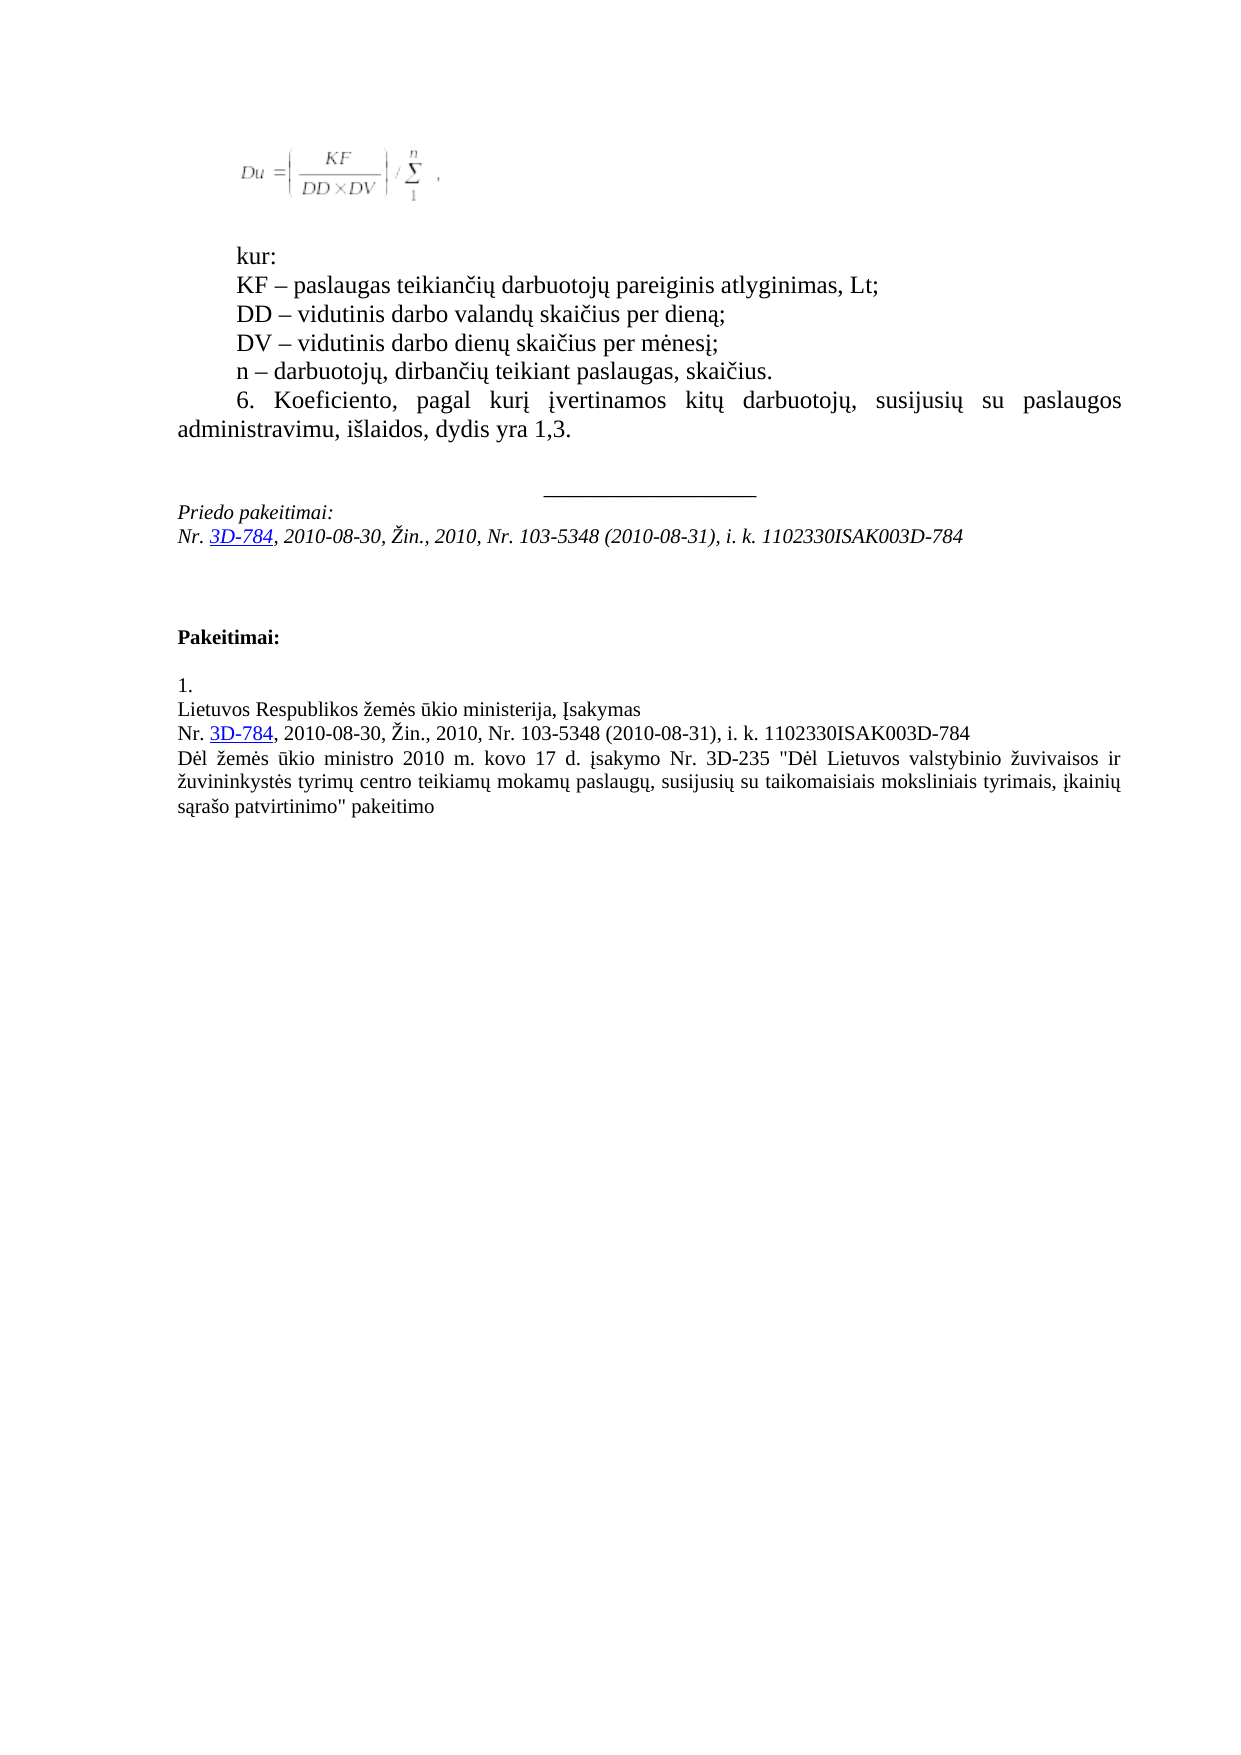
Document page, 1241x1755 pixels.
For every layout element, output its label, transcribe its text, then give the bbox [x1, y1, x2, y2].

text _________________ [177, 471, 1122, 500]
text DD – vidutinis darbo valandų skaičius per dieną; [177, 299, 1122, 328]
text 1. [177, 673, 1122, 697]
text Priedo pakeitimai: [177, 500, 1122, 524]
text Dėl žemės ūkio ministro 2010 m. kovo 17 d. įsakymo Nr. 3D-235 "Dėl Lietuvos valstybinio žuvivaisos ir žuvininkystės tyrimų centro teikiamų mokamų paslaugų, susijusių su taikomaisiais moksliniais tyrimais, įkainių sąrašo patvirtinimo" pakeitimo [177, 745, 1122, 818]
text Lietuvos Respublikos žemės ūkio ministerija, Įsakymas [177, 697, 1122, 721]
text kur: [177, 241, 1122, 270]
text DV – vidutinis darbo dienų skaičius per mėnesį; [177, 328, 1122, 356]
text n – darbuotojų, dirbančių teikiant paslaugas, skaičius. [177, 356, 1122, 385]
text Nr. 3D-784, 2010-08-30, Žin., 2010, Nr. 103-5348 (2010-08-31), i. k. 1102330ISAK003D-784 [177, 524, 1122, 548]
text Du = (KF / (DD x DV)) / SUM(1, ..., n), [236, 118, 1122, 205]
text Nr. 3D-784, 2010-08-30, Žin., 2010, Nr. 103-5348 (2010-08-31), i. k. 1102330ISAK003D-784 [177, 721, 1122, 745]
text KF – paslaugas teikiančių darbuotojų pareiginis atlyginimas, Lt; [177, 270, 1122, 299]
text Pakeitimai: [177, 625, 1122, 649]
text 6. Koeficiento, pagal kurį įvertinamos kitų darbuotojų, susijusių su paslaugos administravimu, išlaidos, dydis yra 1,3. [177, 385, 1122, 443]
